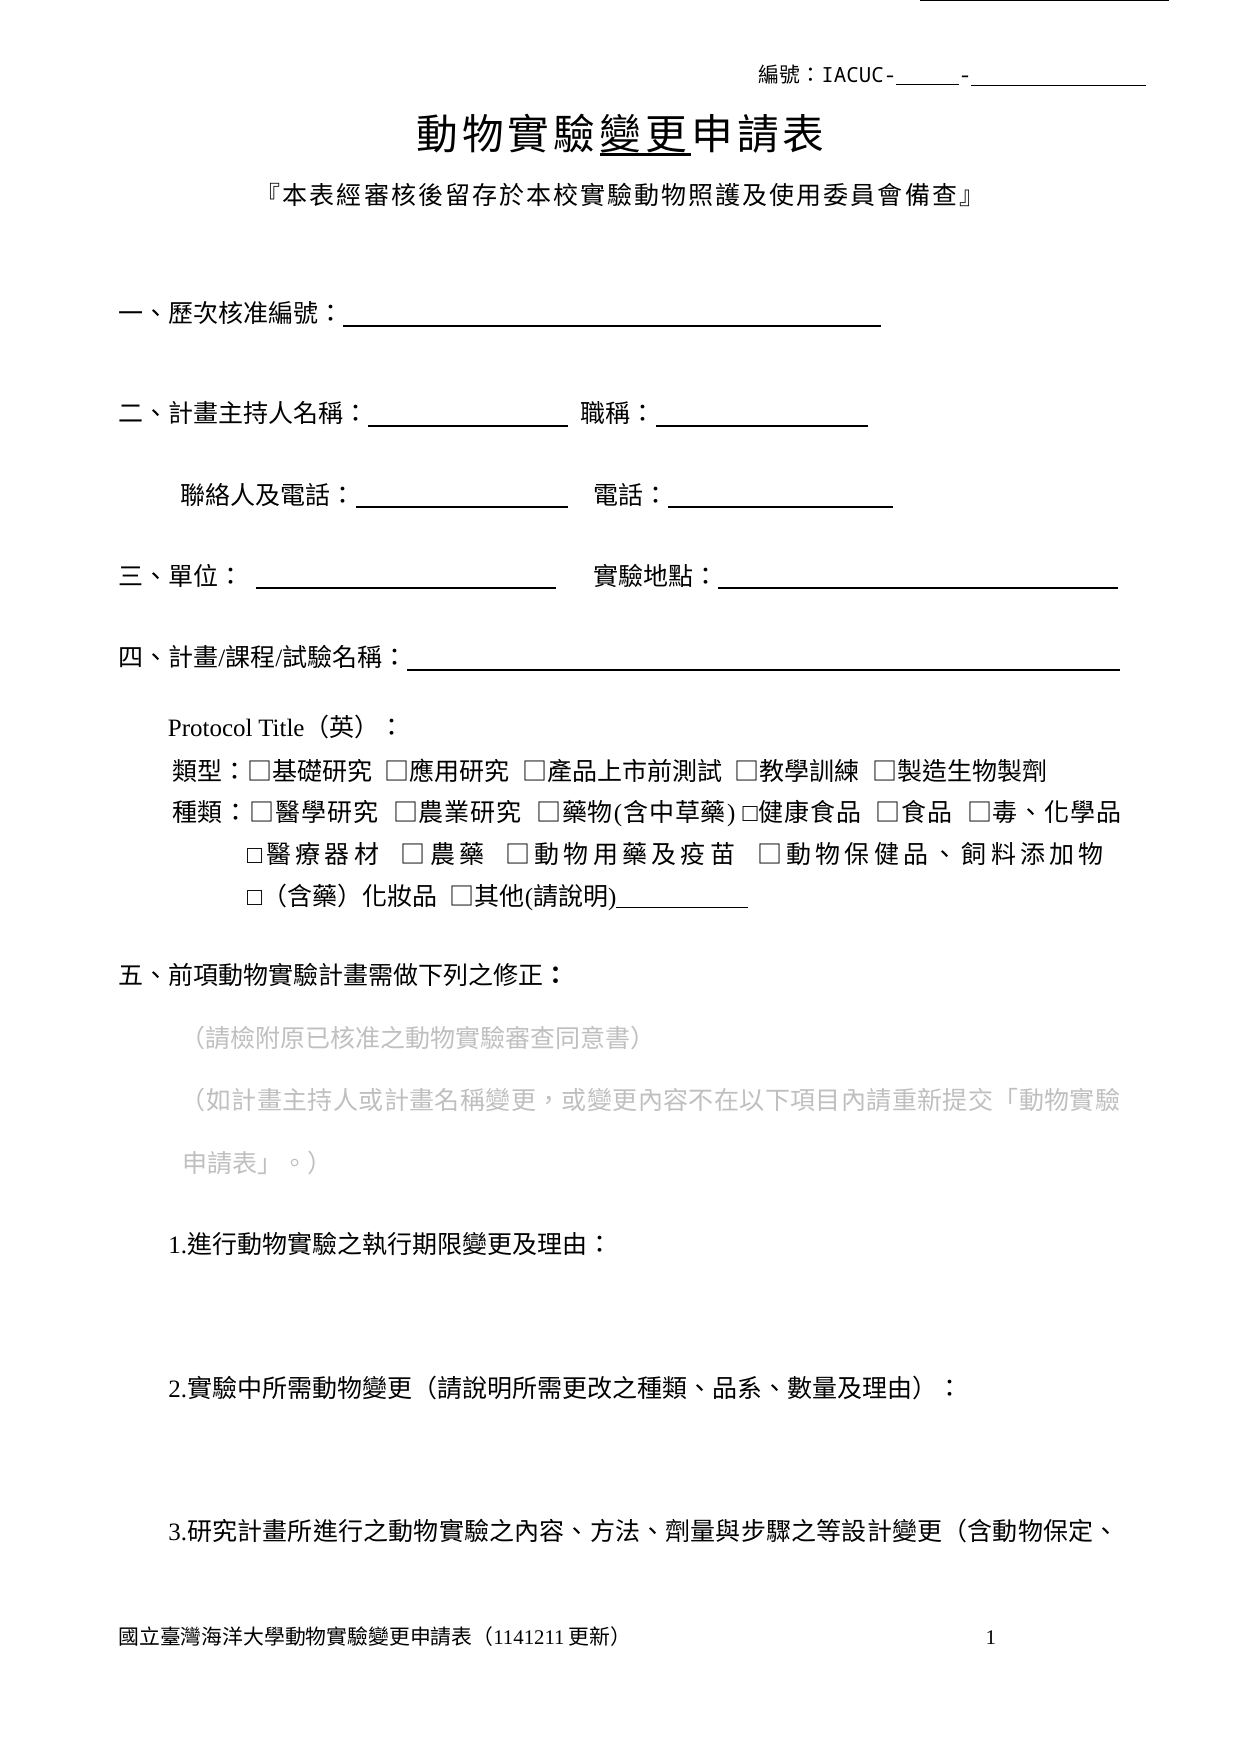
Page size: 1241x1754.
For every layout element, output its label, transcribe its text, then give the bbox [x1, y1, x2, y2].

text 三、單位： 實驗地點： [118, 533, 1122, 595]
text 種類：□醫學研究 □農業研究 □藥物(含中草藥) □健康食品 □食品 □毒、化學品 □醫療器材 □農藥 □動物用藥及疫苗 □動物保健品、飼料添加物 □（含藥）化妝品 □其他(請說明) [172, 788, 1122, 913]
text 『本表經審核後留存於本校實驗動物照護及使用委員會備查』 [118, 152, 1122, 215]
text 四、計畫/課程/試驗名稱： [118, 614, 1122, 677]
text Protocol Title（英）： [168, 684, 1122, 747]
text 五、前項動物實驗計畫需做下列之修正： [118, 932, 1122, 994]
text 二、計畫主持人名稱： 職稱： [118, 370, 1122, 433]
text 1.進行動物實驗之執行期限變更及理由： [118, 1201, 1168, 1263]
text 聯絡人及電話： 電話： [181, 452, 1122, 514]
text （如計畫主持人或計畫名稱變更，或變更內容不在以下項目內請重新提交「動物實驗申請表」。） [181, 1057, 1122, 1182]
text 3.研究計畫所進行之動物實驗之內容、方法、劑量與步驟之等設計變更（含動物保定、 [168, 1488, 1122, 1551]
text 2.實驗中所需動物變更（請說明所需更改之種類、品系、數量及理由）： [118, 1344, 1122, 1407]
text 編號：IACUC- - [758, 59, 1150, 89]
text 一、歷次核准編號： [118, 270, 1122, 333]
text 動物實驗變更申請表 [118, 51, 1165, 152]
text （請檢附原已核准之動物實驗審查同意書） [181, 994, 1122, 1057]
text 類型：□基礎研究 □應用研究 □產品上市前測試 □教學訓練 □製造生物製劑 [172, 747, 1122, 788]
